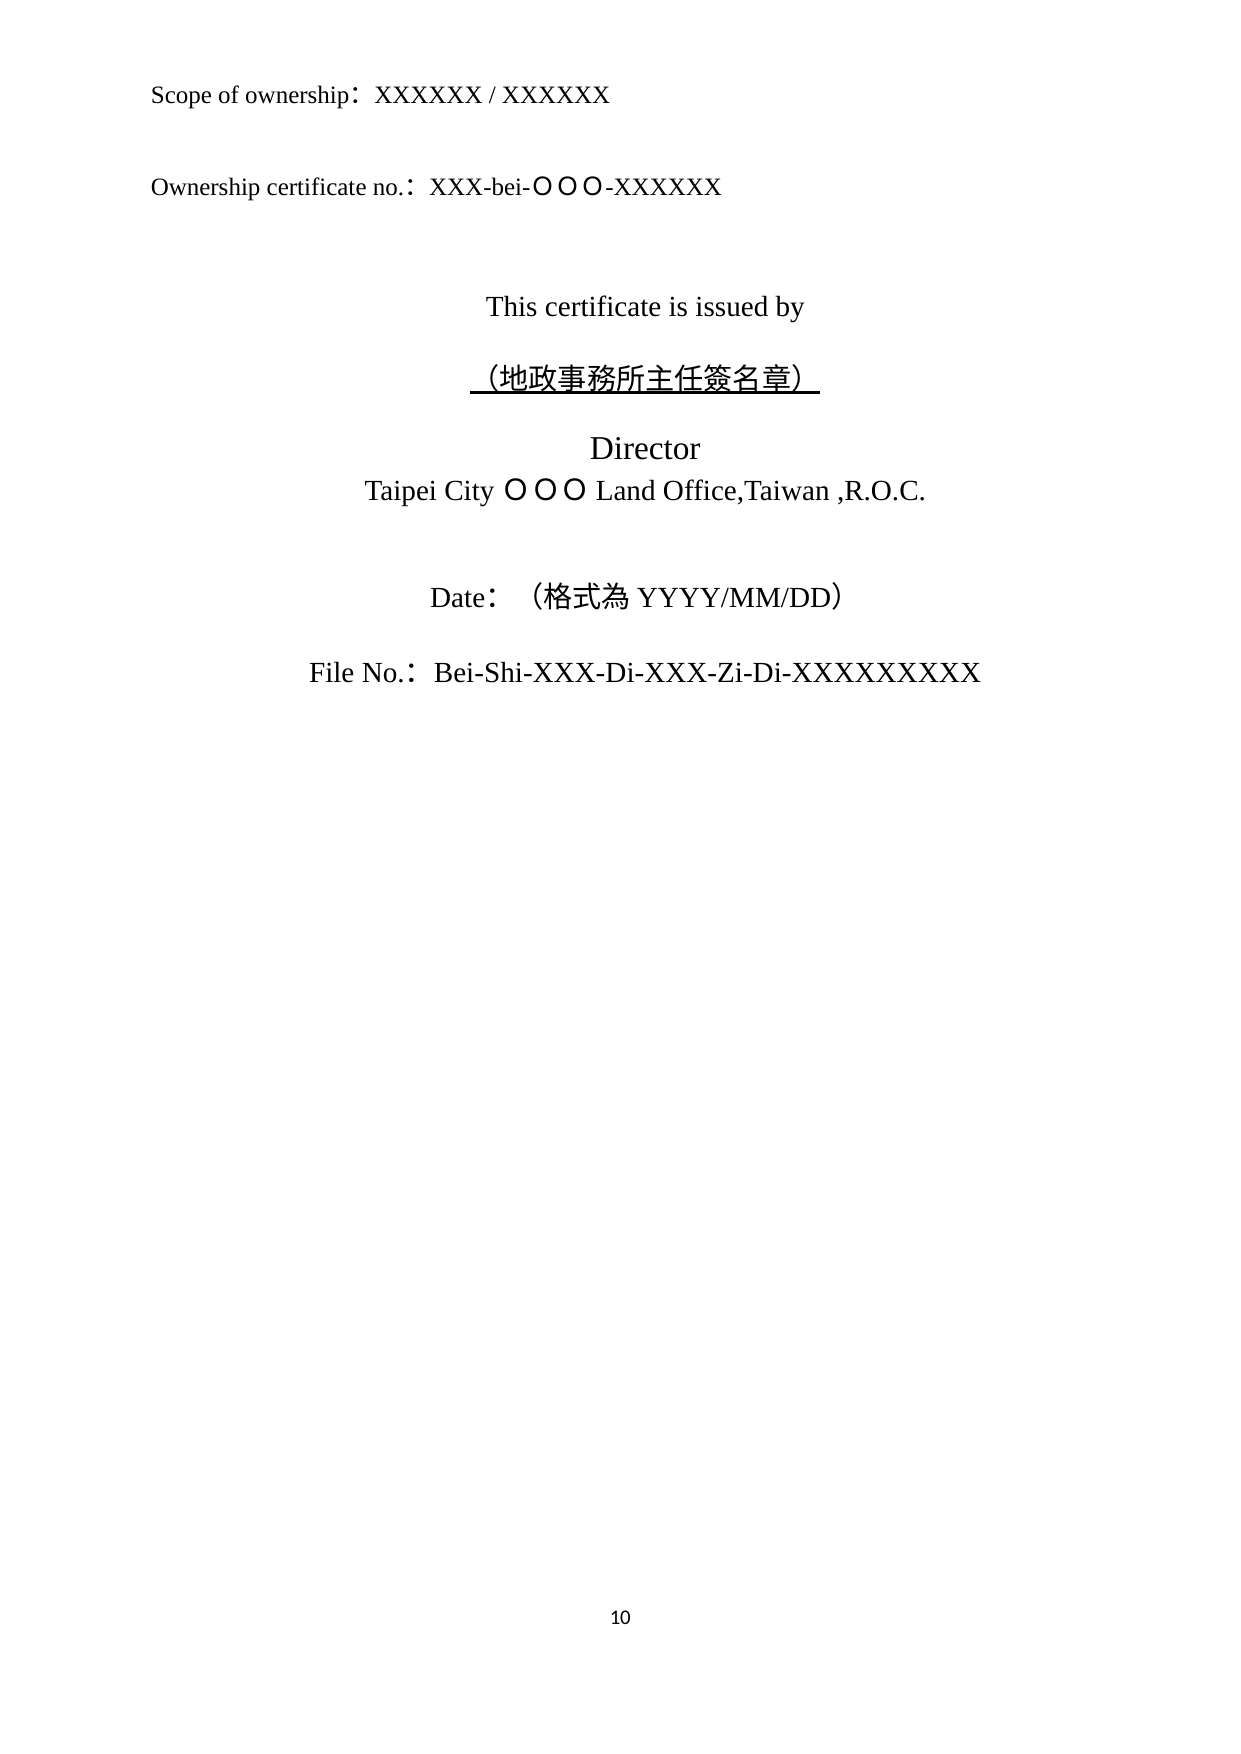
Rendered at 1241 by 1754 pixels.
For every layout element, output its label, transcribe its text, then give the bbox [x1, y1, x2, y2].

text Date：（格式為YYYY/MM/DD） [125, 573, 1165, 616]
text Director [125, 430, 1165, 467]
text This certificate is issued by [125, 291, 1165, 323]
text Ownership certificate no.：XXX-bei-ＯＯＯ-XXXXXX [119, 167, 1165, 203]
text Taipei City ＯＯＯ Land Office,Taiwan ,R.O.C. [125, 467, 1165, 509]
text Scope of ownership：XXXXXX / XXXXXX [119, 75, 1165, 111]
text （地政事務所主任簽名章） [125, 355, 1165, 397]
text File No.：Bei-Shi-XXX-Di-XXX-Zi-Di-XXXXXXXXX [125, 648, 1165, 690]
